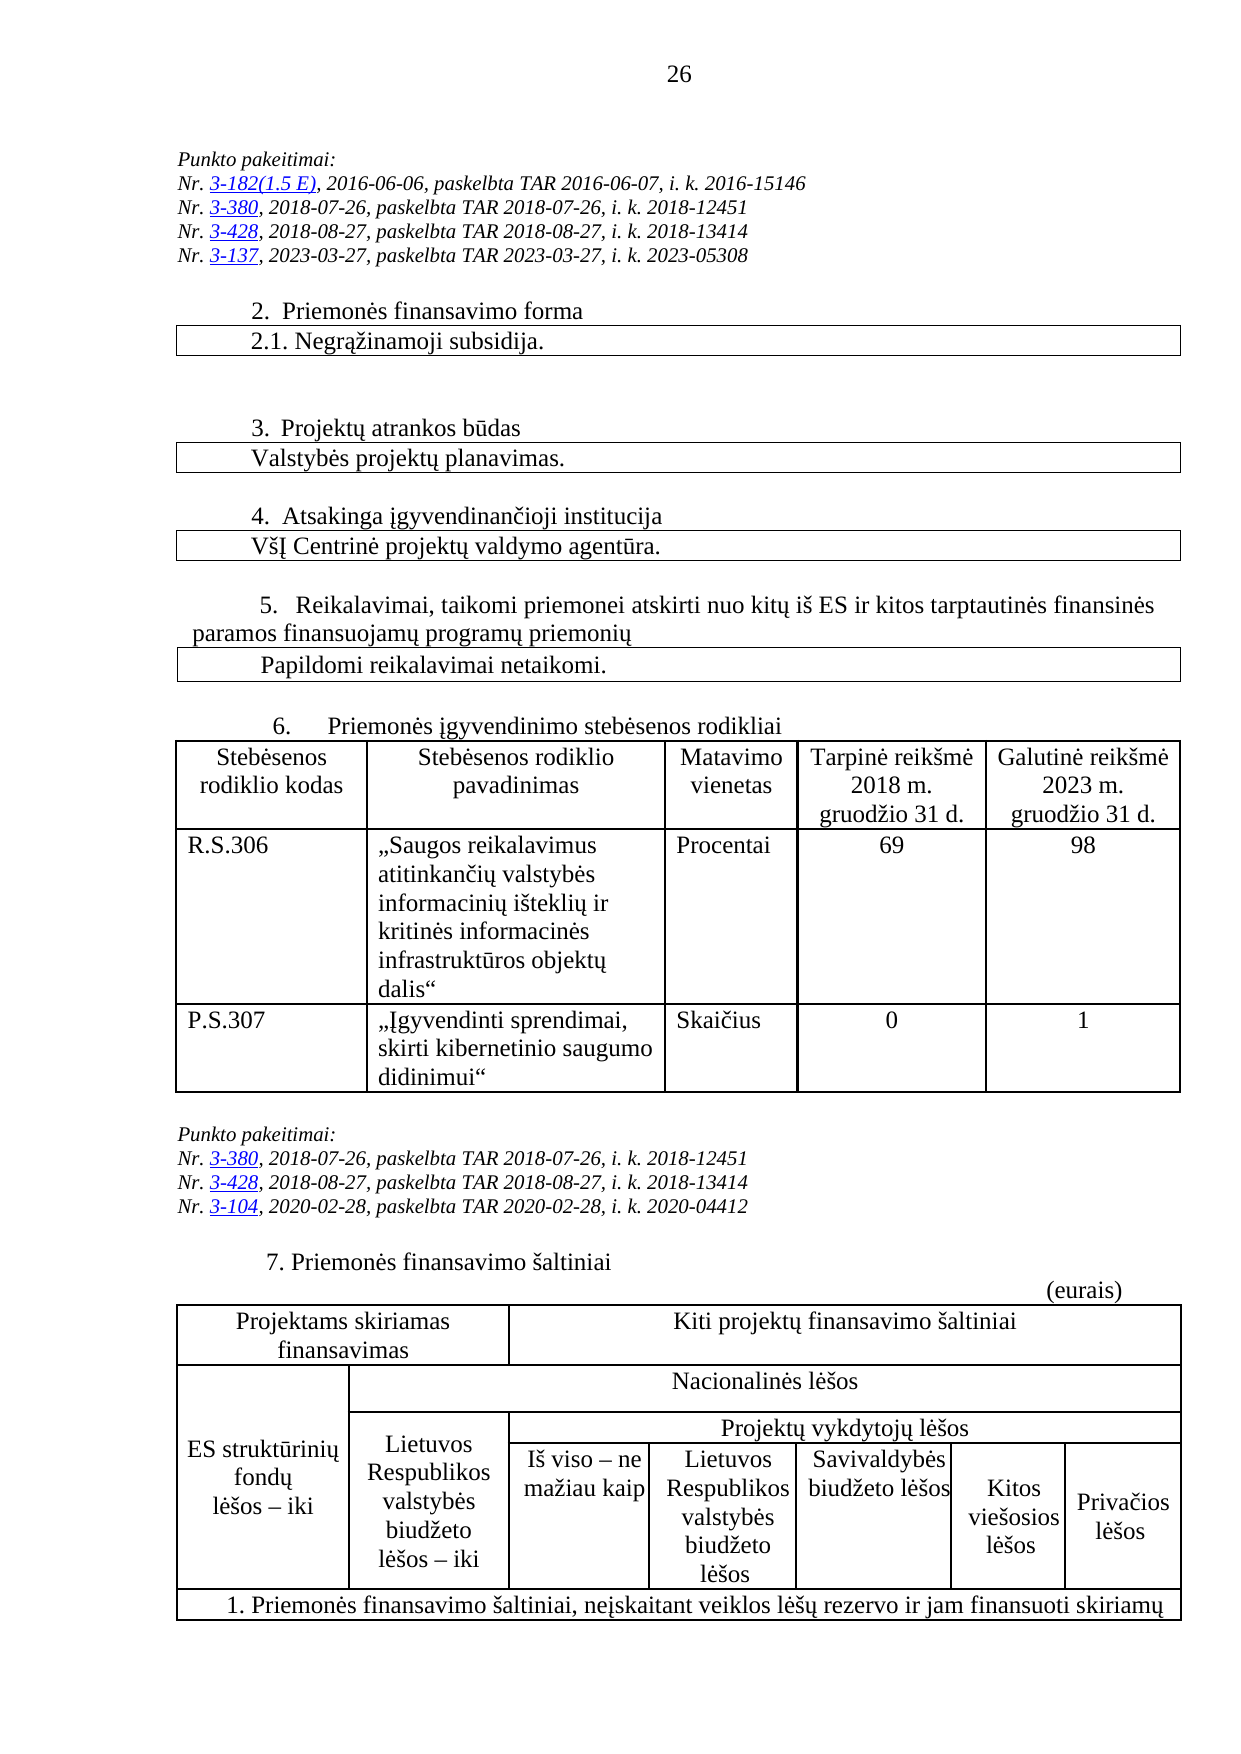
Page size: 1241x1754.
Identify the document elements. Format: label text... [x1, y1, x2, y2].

text Papildomi reikalavimai netaikomi. [178, 648, 1180, 681]
table_header 2.1. Negrąžinamoji subsidija. [177, 326, 1180, 354]
text 6. Priemonės įgyvendinimo stebėsenos rodikliai [177, 711, 1181, 740]
table_header Kiti projektų finansavimo šaltiniai [510, 1306, 1180, 1364]
text Nr. 3-182(1.5 E), 2016-06-06, paskelbta TAR 2016-06-07, i. k. 2016-15146 [177, 171, 1181, 195]
table_header Stebėsenos rodiklio pavadinimas [368, 742, 664, 828]
table_header Stebėsenos rodiklio kodas [177, 742, 366, 828]
text Nr. 3-428, 2018-08-27, paskelbta TAR 2018-08-27, i. k. 2018-13414 [177, 219, 1181, 243]
text Nr. 3-380, 2018-07-26, paskelbta TAR 2018-07-26, i. k. 2018-12451 [177, 195, 1181, 219]
table_cell 69 [799, 830, 985, 1003]
table_header Matavimo vienetas [666, 742, 796, 828]
table_cell 1 [987, 1005, 1179, 1091]
table_header Tarpinė reikšmė 2018 m. gruodžio 31 d. [799, 742, 985, 828]
table_cell Kitos viešosios lėšos [952, 1444, 1064, 1588]
text Punkto pakeitimai: [177, 1122, 1181, 1146]
table_cell „Įgyvendinti sprendimai, skirti kibernetinio saugumo didinimui“ [368, 1005, 664, 1091]
text Nr. 3-428, 2018-08-27, paskelbta TAR 2018-08-27, i. k. 2018-13414 [177, 1170, 1181, 1194]
table_cell 98 [987, 830, 1179, 1003]
text Nr. 3-380, 2018-07-26, paskelbta TAR 2018-07-26, i. k. 2018-12451 [177, 1146, 1181, 1170]
table_header Projektams skiriamas finansavimas [178, 1306, 508, 1364]
text (eurais) [671, 1276, 1122, 1304]
table_cell Skaičius [666, 1005, 796, 1091]
table_cell ES struktūrinių fondų lėšos – iki [178, 1366, 348, 1588]
table_cell Projektų vykdytojų lėšos [510, 1413, 1180, 1442]
table_cell P.S.307 [177, 1005, 366, 1091]
table_header VšĮ Centrinė projektų valdymo agentūra. [177, 531, 1180, 560]
text 4. Atsakinga įgyvendinančioji institucija [251, 501, 1181, 530]
table_cell Nacionalinės lėšos [350, 1366, 1180, 1411]
table_cell „Saugos reikalavimus atitinkančių valstybės informacinių išteklių ir kritinės informacinės infrastruktūros objektų dalis“ [368, 830, 664, 1003]
table_cell Lietuvos Respublikos valstybės biudžeto lėšos – iki [350, 1413, 508, 1588]
table_cell Lietuvos Respublikos valstybės biudžeto lėšos [650, 1444, 795, 1588]
table_cell Savivaldybės biudžeto lėšos [797, 1444, 950, 1588]
table_cell Privačios lėšos [1066, 1444, 1180, 1588]
text 7. Priemonės finansavimo šaltiniai [266, 1247, 1181, 1276]
text Nr. 3-104, 2020-02-28, paskelbta TAR 2020-02-28, i. k. 2020-04412 [177, 1194, 1181, 1218]
table_cell Procentai [666, 830, 796, 1003]
table_header Valstybės projektų planavimas. [177, 443, 1180, 472]
text Nr. 3-137, 2023-03-27, paskelbta TAR 2023-03-27, i. k. 2023-05308 [177, 243, 1181, 267]
text 3. Projektų atrankos būdas [251, 413, 1181, 442]
table_cell R.S.306 [177, 830, 366, 1003]
text Punkto pakeitimai: [177, 147, 1181, 171]
table_cell 0 [799, 1005, 985, 1091]
table_cell Iš viso – ne mažiau kaip [510, 1444, 648, 1588]
table_header Galutinė reikšmė 2023 m. gruodžio 31 d. [987, 742, 1179, 828]
table_cell 1. Priemonės finansavimo šaltiniai, neįskaitant veiklos lėšų rezervo ir jam finansuoti skiriamų [178, 1590, 1180, 1619]
text 5. Reikalavimai, taikomi priemonei atskirti nuo kitų iš ES ir kitos tarptautinės finansinės paramos finansuojamų programų priemonių [192, 590, 1181, 647]
text 2. Priemonės finansavimo forma [251, 296, 1181, 325]
